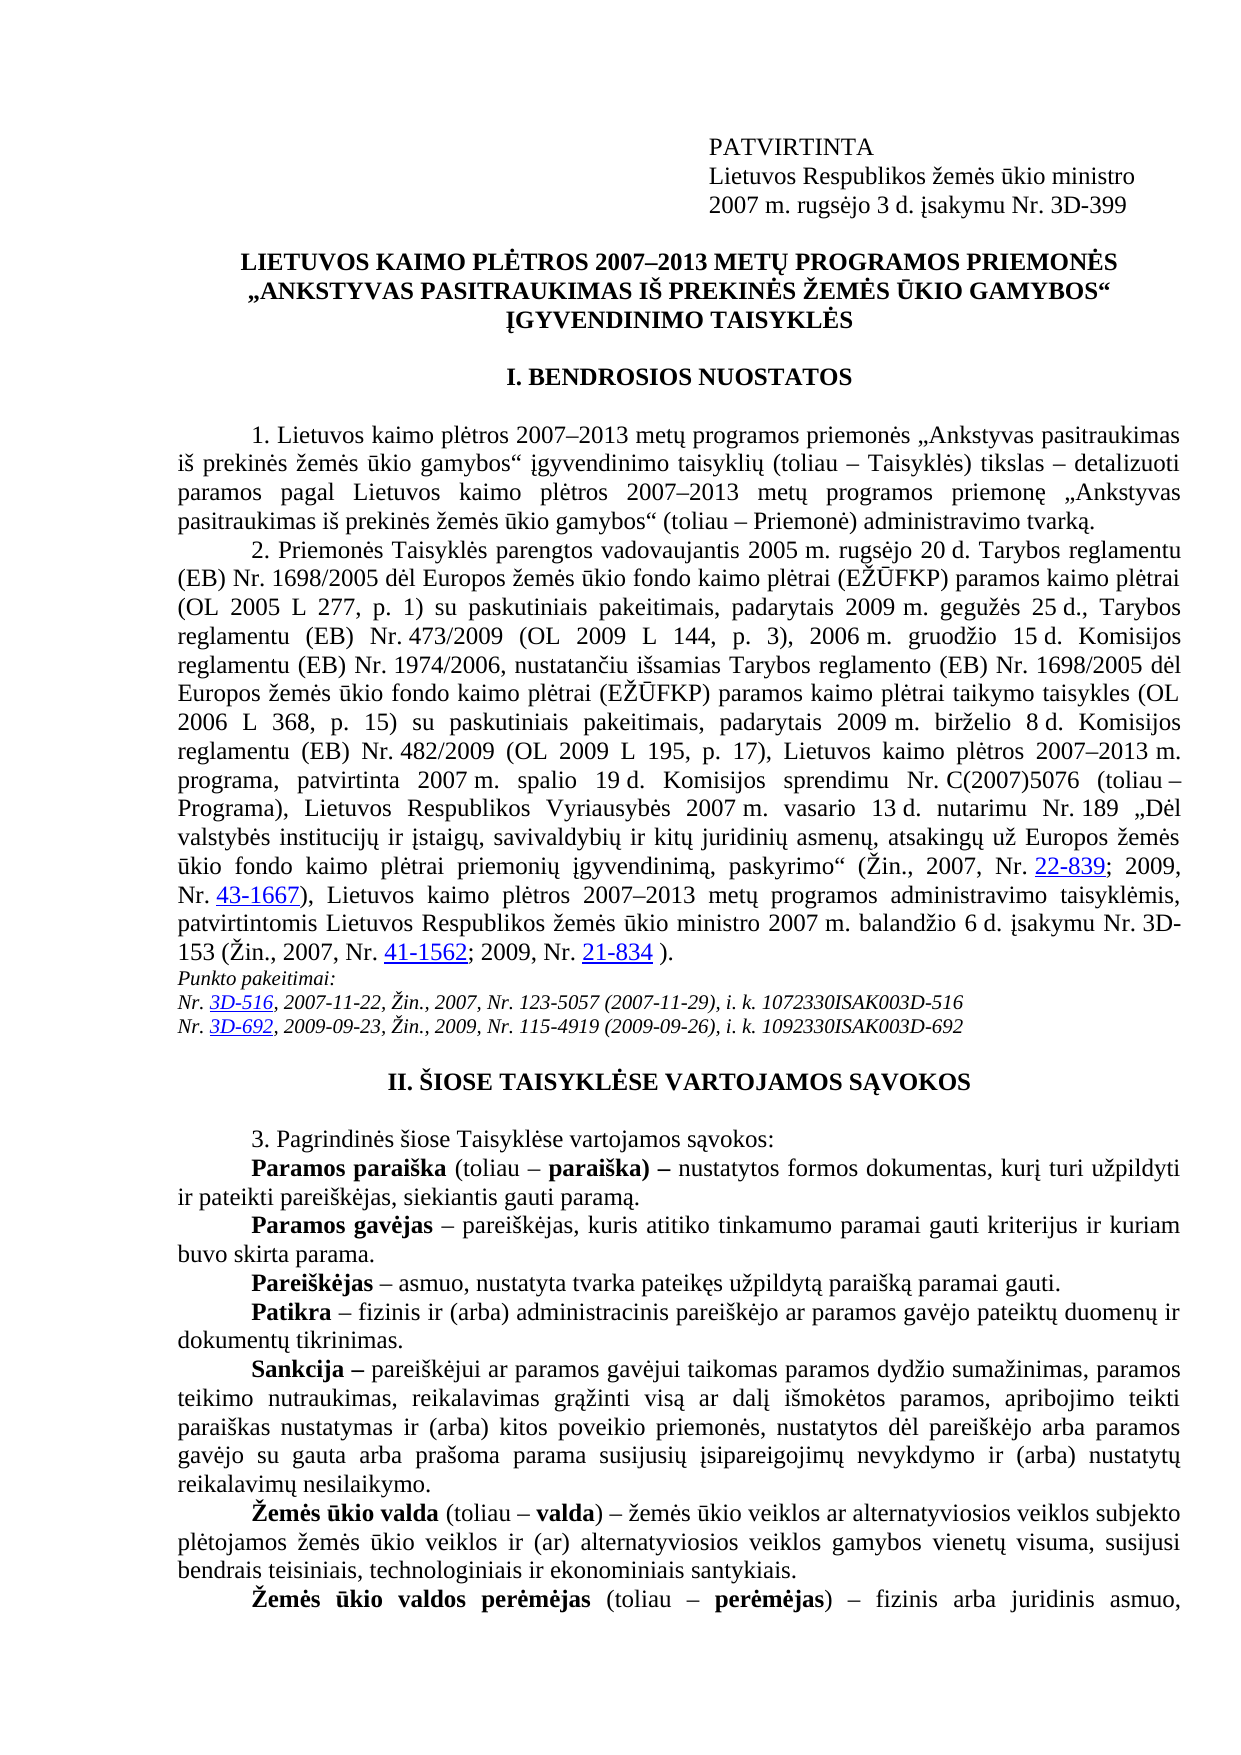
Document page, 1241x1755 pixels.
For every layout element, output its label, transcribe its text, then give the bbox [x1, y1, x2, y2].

text Nr. 3D-516, 2007-11-22, Žin., 2007, Nr. 123-5057 (2007-11-29), i. k. 1072330ISAK003D-516 [177, 990, 1181, 1014]
text 2. Priemonės Taisyklės parengtos vadovaujantis 2005 m. rugsėjo 20 d. Tarybos reglamentu (EB) Nr. 1698/2005 dėl Europos žemės ūkio fondo kaimo plėtrai (EŽŪFKP) paramos kaimo plėtrai (OL 2005 L 277, p. 1) su paskutiniais pakeitimais, padarytais 2009 m. gegužės 25 d., Tarybos reglamentu (EB) Nr. 473/2009 (OL 2009 L 144, p. 3), 2006 m. gruodžio 15 d. Komisijos reglamentu (EB) Nr. 1974/2006, nustatančiu išsamias Tarybos reglamento (EB) Nr. 1698/2005 dėl Europos žemės ūkio fondo kaimo plėtrai (EŽŪFKP) paramos kaimo plėtrai taikymo taisykles (OL 2006 L 368, p. 15) su paskutiniais pakeitimais, padarytais 2009 m. birželio 8 d. Komisijos reglamentu (EB) Nr. 482/2009 (OL 2009 L 195, p. 17), Lietuvos kaimo plėtros 2007–2013 m. programa, patvirtinta 2007 m. spalio 19 d. Komisijos sprendimu Nr. C(2007)5076 (toliau – Programa), Lietuvos Respublikos Vyriausybės 2007 m. vasario 13 d. nutarimu Nr. 189 „Dėl valstybės institucijų ir įstaigų, savivaldybių ir kitų juridinių asmenų, atsakingų už Europos žemės ūkio fondo kaimo plėtrai priemonių įgyvendinimą, paskyrimo“ (Žin., 2007, Nr. 22-839; 2009, Nr. 43-1667), Lietuvos kaimo plėtros 2007–2013 metų programos administravimo taisyklėmis, patvirtintomis Lietuvos Respublikos žemės ūkio ministro 2007 m. balandžio 6 d. įsakymu Nr. 3D-153 (Žin., 2007, Nr. 41-1562; 2009, Nr. 21-834 ). [177, 535, 1181, 966]
text II. ŠIOSE TAISYKLĖSE VARTOJAMOS SĄVOKOS [177, 1067, 1181, 1096]
text 3. Pagrindinės šiose Taisyklėse vartojamos sąvokos: [177, 1124, 1181, 1153]
text Lietuvos Respublikos žemės ūkio ministro [177, 161, 1181, 190]
text PATVIRTINTA [177, 132, 1181, 161]
text Patikra – fizinis ir (arba) administracinis pareiškėjo ar paramos gavėjo pateiktų duomenų ir dokumentų tikrinimas. [177, 1297, 1181, 1354]
text Paramos paraiška (toliau – paraiška) – nustatytos formos dokumentas, kurį turi užpildyti ir pateikti pareiškėjas, siekiantis gauti paramą. [177, 1153, 1181, 1211]
text Nr. 3D-692, 2009-09-23, Žin., 2009, Nr. 115-4919 (2009-09-26), i. k. 1092330ISAK003D-692 [177, 1014, 1181, 1038]
text Punkto pakeitimai: [177, 966, 1181, 990]
text Žemės ūkio valda (toliau – valda) – žemės ūkio veiklos ar alternatyviosios veiklos subjekto plėtojamos žemės ūkio veiklos ir (ar) alternatyviosios veiklos gamybos vienetų visuma, susijusi bendrais teisiniais, technologiniais ir ekonominiais santykiais. [177, 1498, 1181, 1584]
text 2007 m. rugsėjo 3 d. įsakymu Nr. 3D-399 [177, 190, 1181, 218]
text Pareiškėjas – asmuo, nustatyta tvarka pateikęs užpildytą paraišką paramai gauti. [177, 1268, 1181, 1297]
text 1. Lietuvos kaimo plėtros 2007–2013 metų programos priemonės „Ankstyvas pasitraukimas iš prekinės žemės ūkio gamybos“ įgyvendinimo taisyklių (toliau – Taisyklės) tikslas – detalizuoti paramos pagal Lietuvos kaimo plėtros 2007–2013 metų programos priemonę „Ankstyvas pasitraukimas iš prekinės žemės ūkio gamybos“ (toliau – Priemonė) administravimo tvarką. [177, 420, 1181, 535]
text Žemės ūkio valdos perėmėjas (toliau – perėmėjas) – fizinis arba juridinis asmuo, [177, 1584, 1181, 1613]
text LIETUVOS KAIMO PLĖTROS 2007–2013 METŲ PROGRAMOS PRIEMONĖS „ANKSTYVAS PASITRAUKIMAS IŠ PREKINĖS ŽEMĖS ŪKIO GAMYBOS“ ĮGYVENDINIMO TAISYKLĖS [177, 247, 1181, 333]
text I. BENDROSIOS NUOSTATOS [177, 362, 1181, 391]
text Sankcija – pareiškėjui ar paramos gavėjui taikomas paramos dydžio sumažinimas, paramos teikimo nutraukimas, reikalavimas grąžinti visą ar dalį išmokėtos paramos, apribojimo teikti paraiškas nustatymas ir (arba) kitos poveikio priemonės, nustatytos dėl pareiškėjo arba paramos gavėjo su gauta arba prašoma parama susijusių įsipareigojimų nevykdymo ir (arba) nustatytų reikalavimų nesilaikymo. [177, 1354, 1181, 1498]
text Paramos gavėjas – pareiškėjas, kuris atitiko tinkamumo paramai gauti kriterijus ir kuriam buvo skirta parama. [177, 1211, 1181, 1268]
